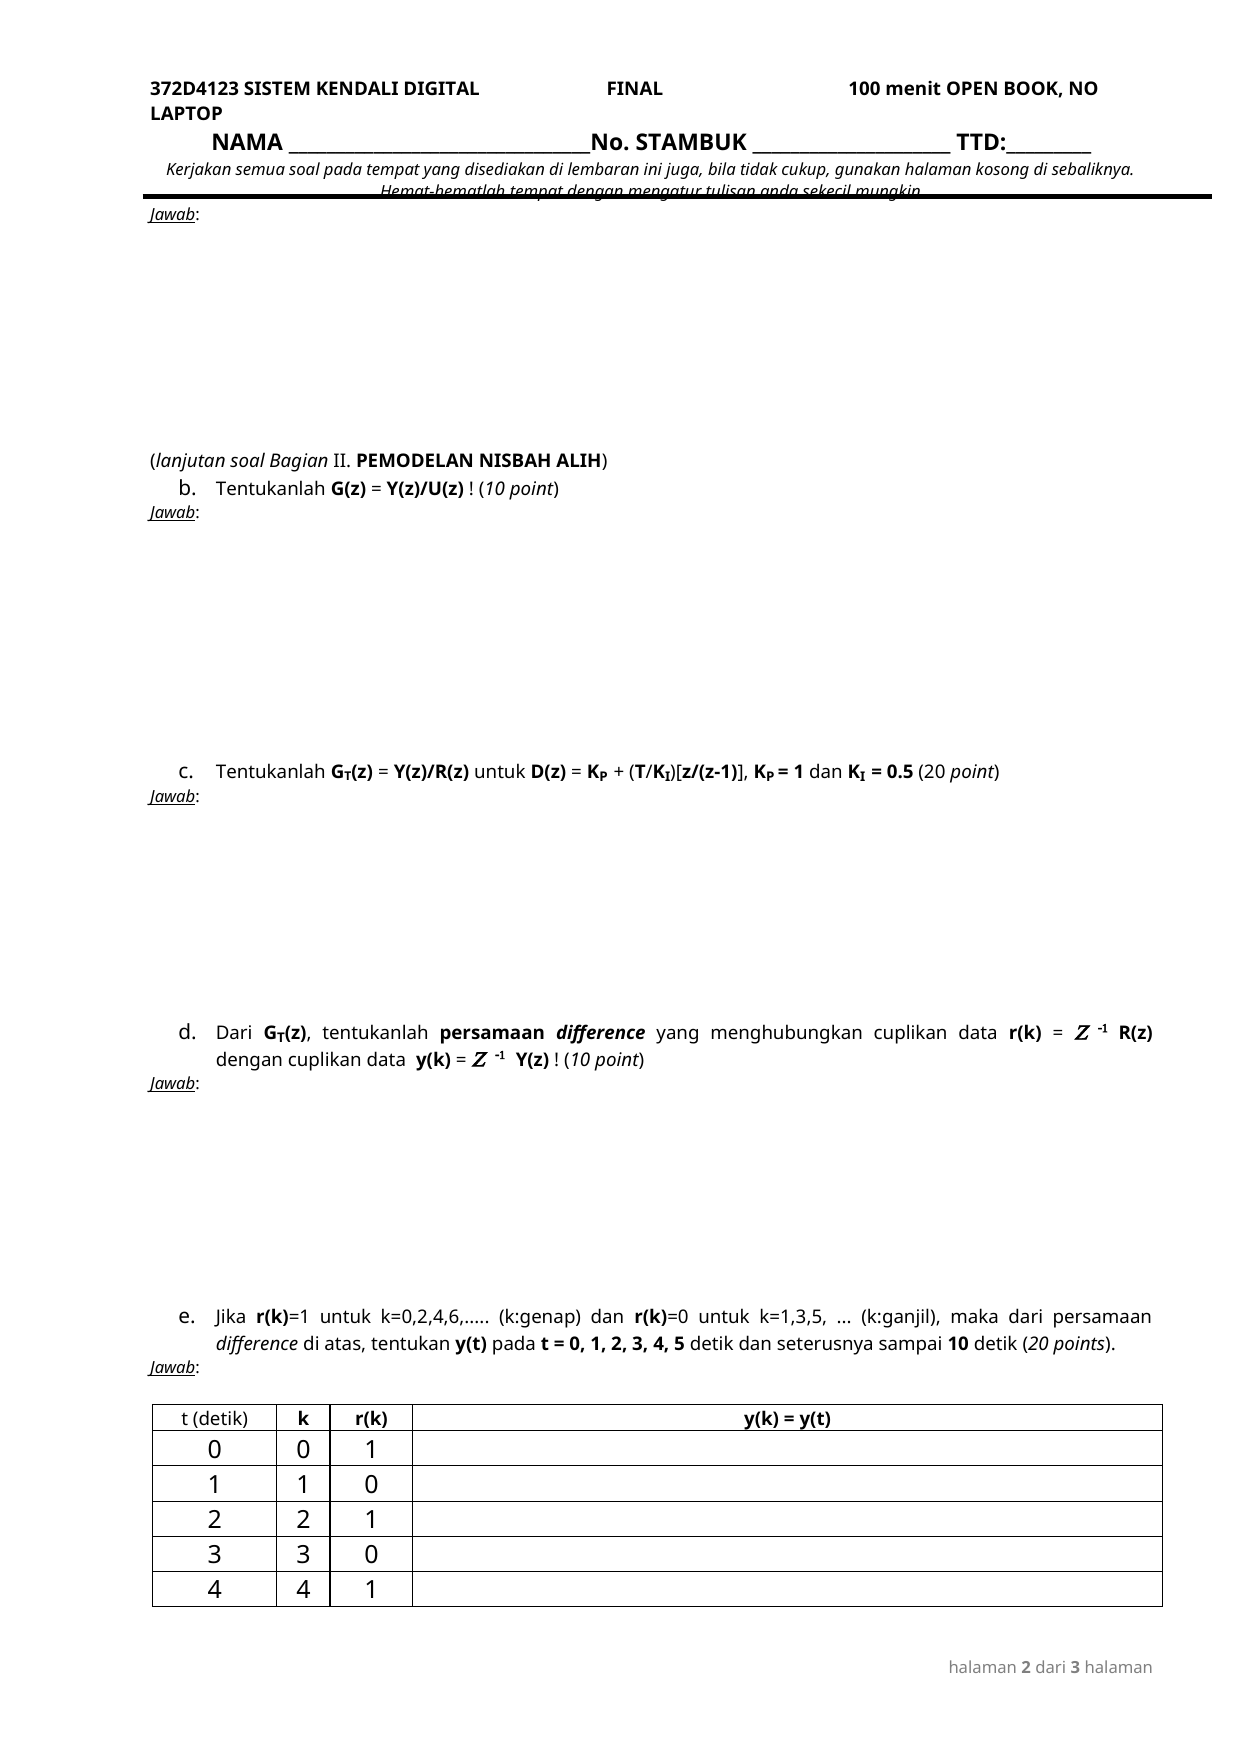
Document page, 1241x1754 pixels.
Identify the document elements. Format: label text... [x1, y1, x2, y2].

table_cell 0 [331, 1537, 412, 1571]
text (lanjutan soal Bagian II. PEMODELAN NISBAH ALIH) [150, 447, 1153, 473]
table_cell 1 [331, 1502, 412, 1536]
table_header y(k) = y(t) [413, 1405, 1162, 1430]
table_cell 3 [277, 1537, 329, 1571]
table_cell 0 [277, 1431, 329, 1465]
table_header k [277, 1405, 329, 1430]
text Jawab: [150, 1072, 1153, 1094]
text Jawab: [150, 785, 1153, 808]
list Dari GT(z), tentukanlah persamaan difference yang menghubungkan cuplikan data r(k) = R(z) dengan cuplikan data y(k) = Y(z) ! (10 point) [178, 1015, 1153, 1072]
table_cell 0 [331, 1466, 412, 1501]
list Tentukanlah GT(z) = Y(z)/R(z) untuk D(z) = KP + (T/KI)[z/(z-1)], KP = 1 dan KI = 0.5 (20 point) [178, 754, 1153, 785]
list Jika r(k)=1 untuk k=0,2,4,6,..... (k:genap) dan r(k)=0 untuk k=1,3,5, ... (k:ganjil), maka dari persamaan difference di atas, tentukan y(t) pada t = 0, 1, 2, 3, 4, 5 detik dan seterusnya sampai 10 detik (20 points). [178, 1302, 1153, 1356]
table_cell 2 [277, 1502, 329, 1536]
table_cell [413, 1537, 1162, 1571]
table_cell [413, 1572, 1162, 1606]
table_cell [413, 1502, 1162, 1536]
table_cell 4 [153, 1572, 276, 1606]
table_cell 1 [331, 1431, 412, 1465]
table_header r(k) [331, 1405, 412, 1430]
table_cell 1 [153, 1466, 276, 1501]
table_cell [413, 1431, 1162, 1465]
table_cell 3 [153, 1537, 276, 1571]
text Jawab: [150, 1356, 1153, 1378]
table_cell 2 [153, 1502, 276, 1536]
table_cell [413, 1466, 1162, 1501]
table_cell 4 [277, 1572, 329, 1606]
table_cell 1 [277, 1466, 329, 1501]
table_cell 1 [331, 1572, 412, 1606]
table_cell 0 [153, 1431, 276, 1465]
text Jawab: [150, 501, 1153, 524]
text Jawab: [150, 203, 1153, 225]
table_header t (detik) [153, 1405, 276, 1430]
list Tentukanlah G(z) = Y(z)/U(z) ! (10 point) [178, 473, 1153, 501]
